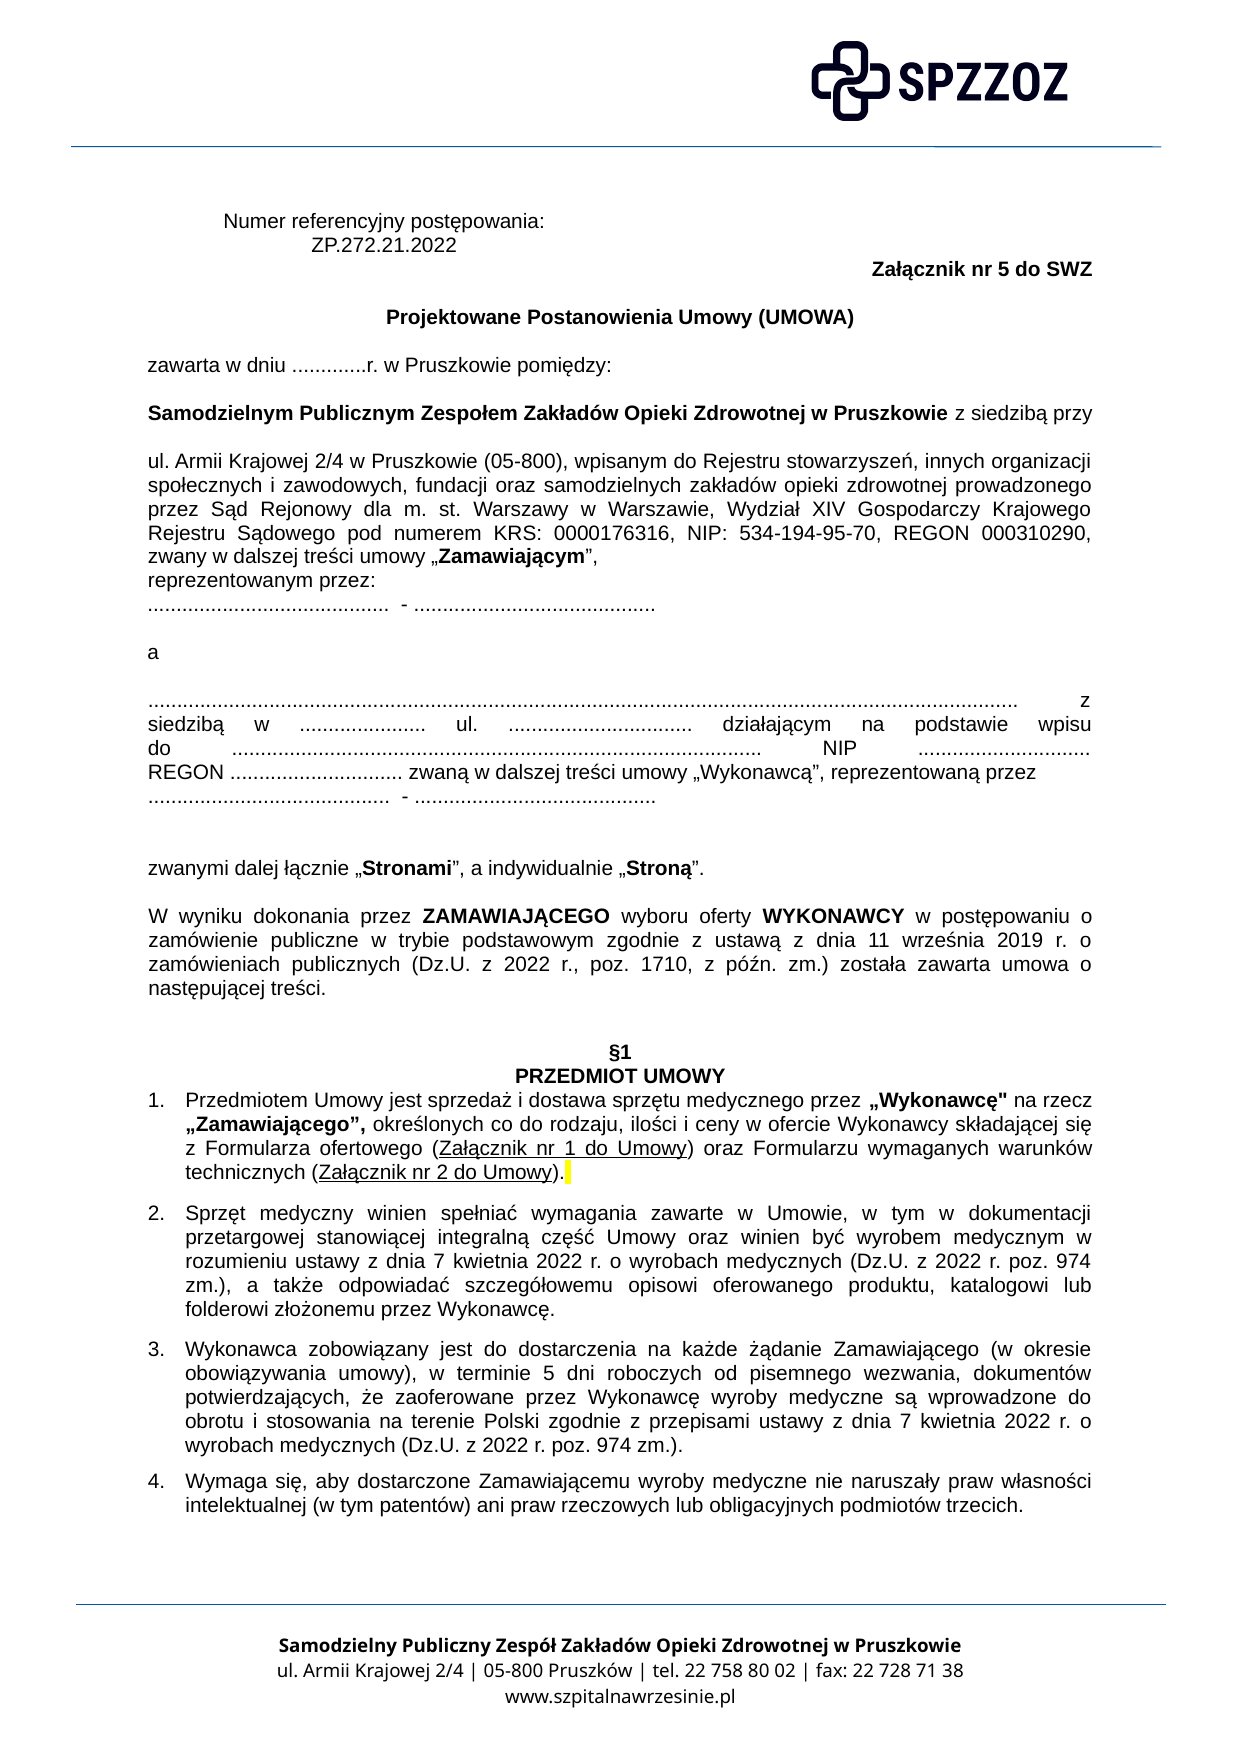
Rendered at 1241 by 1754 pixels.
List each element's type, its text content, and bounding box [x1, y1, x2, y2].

list Wykonawca zobowiązany jest do dostarczenia na każde żądanie Zamawiającego (w okresie obowiązywania umowy), w terminie 5 dni roboczych od pisemnego wezwania, dokumentów potwierdzających, że zaoferowane przez Wykonawcę wyroby medyczne są wprowadzone do obrotu i stosowania na terenie Polski zgodnie z przepisami ustawy z dnia 7 kwietnia 2022 r. o wyrobach medycznych (Dz.U. z 2022 r. poz. 974 zm.). [148, 1337, 1093, 1457]
text Numer referencyjny postępowania: [148, 209, 620, 233]
text PRZEDMIOT UMOWY [148, 1064, 1093, 1088]
text reprezentowanym przez: [148, 568, 1093, 592]
text zwanymi dalej łącznie „Stronami”, a indywidualnie „Stroną”. [148, 856, 1093, 880]
text zawarta w dniu .............r. w Pruszkowie pomiędzy: [147, 353, 1093, 377]
list Wymaga się, aby dostarczone Zamawiającemu wyroby medyczne nie naruszały praw własności intelektualnej (w tym patentów) ani praw rzeczowych lub obligacyjnych podmiotów trzecich. [148, 1469, 1093, 1517]
list Sprzęt medyczny winien spełniać wymagania zawarte w Umowie, w tym w dokumentacji przetargowej stanowiącej integralną część Umowy oraz winien być wyrobem medycznym w rozumieniu ustawy z dnia 7 kwietnia 2022 r. o wyrobach medycznych (Dz.U. z 2022 r. poz. 974 zm.), a także odpowiadać szczegółowemu opisowi oferowanego produktu, katalogowi lub folderowi złożonemu przez Wykonawcę. [148, 1201, 1093, 1320]
text Samodzielnym Publicznym Zespołem Zakładów Opieki Zdrowotnej w Pruszkowie z siedzibą przy ul. Armii Krajowej 2/4 w Pruszkowie (05-800), wpisanym do Rejestru stowarzyszeń, innych organizacji społecznych i zawodowych, fundacji oraz samodzielnych zakładów opieki zdrowotnej prowadzonego przez Sąd Rejonowy dla m. st. Warszawy w Warszawie, Wydział XIV Gospodarczy Krajowego Rejestru Sądowego pod numerem KRS: 0000176316, NIP: 534-194-95-70, REGON 000310290, zwany w dalszej treści umowy „Zamawiającym”, [148, 401, 1093, 568]
text W wyniku dokonania przez ZAMAWIAJĄCEGO wyboru oferty WYKONAWCY w postępowaniu o zamówienie publiczne w trybie podstawowym zgodnie z ustawą z dnia 11 września 2019 r. o zamówieniach publicznych (Dz.U. z 2022 r., poz. 1710, z późn. zm.) została zawarta umowa o następującej treści. [148, 904, 1093, 999]
text §1 [148, 1040, 1093, 1064]
text Załącznik nr 5 do SWZ [148, 257, 1093, 281]
text .......................................... - .......................................... [147, 592, 1093, 616]
list Przedmiotem Umowy jest sprzedaż i dostawa sprzętu medycznego przez „Wykonawcę" na rzecz „Zamawiającego”, określonych co do rodzaju, ilości i ceny w ofercie Wykonawcy składającej się z Formularza ofertowego (Załącznik nr 1 do Umowy) oraz Formularzu wymaganych warunków technicznych (Załącznik nr 2 do Umowy). [148, 1088, 1093, 1184]
text Projektowane Postanowienia Umowy (UMOWA) [148, 305, 1093, 329]
text ZP.272.21.2022 [148, 233, 620, 257]
text a [147, 640, 1093, 664]
text ....................................................................................................................................................... z siedzibą w ...................... ul. ................................ działającym na podstawie wpisu do ............................................................................................ NIP .............................. REGON .............................. zwaną w dalszej treści umowy „Wykonawcą”, reprezentowaną przez [148, 688, 1093, 784]
text .......................................... - .......................................... [148, 784, 1093, 808]
